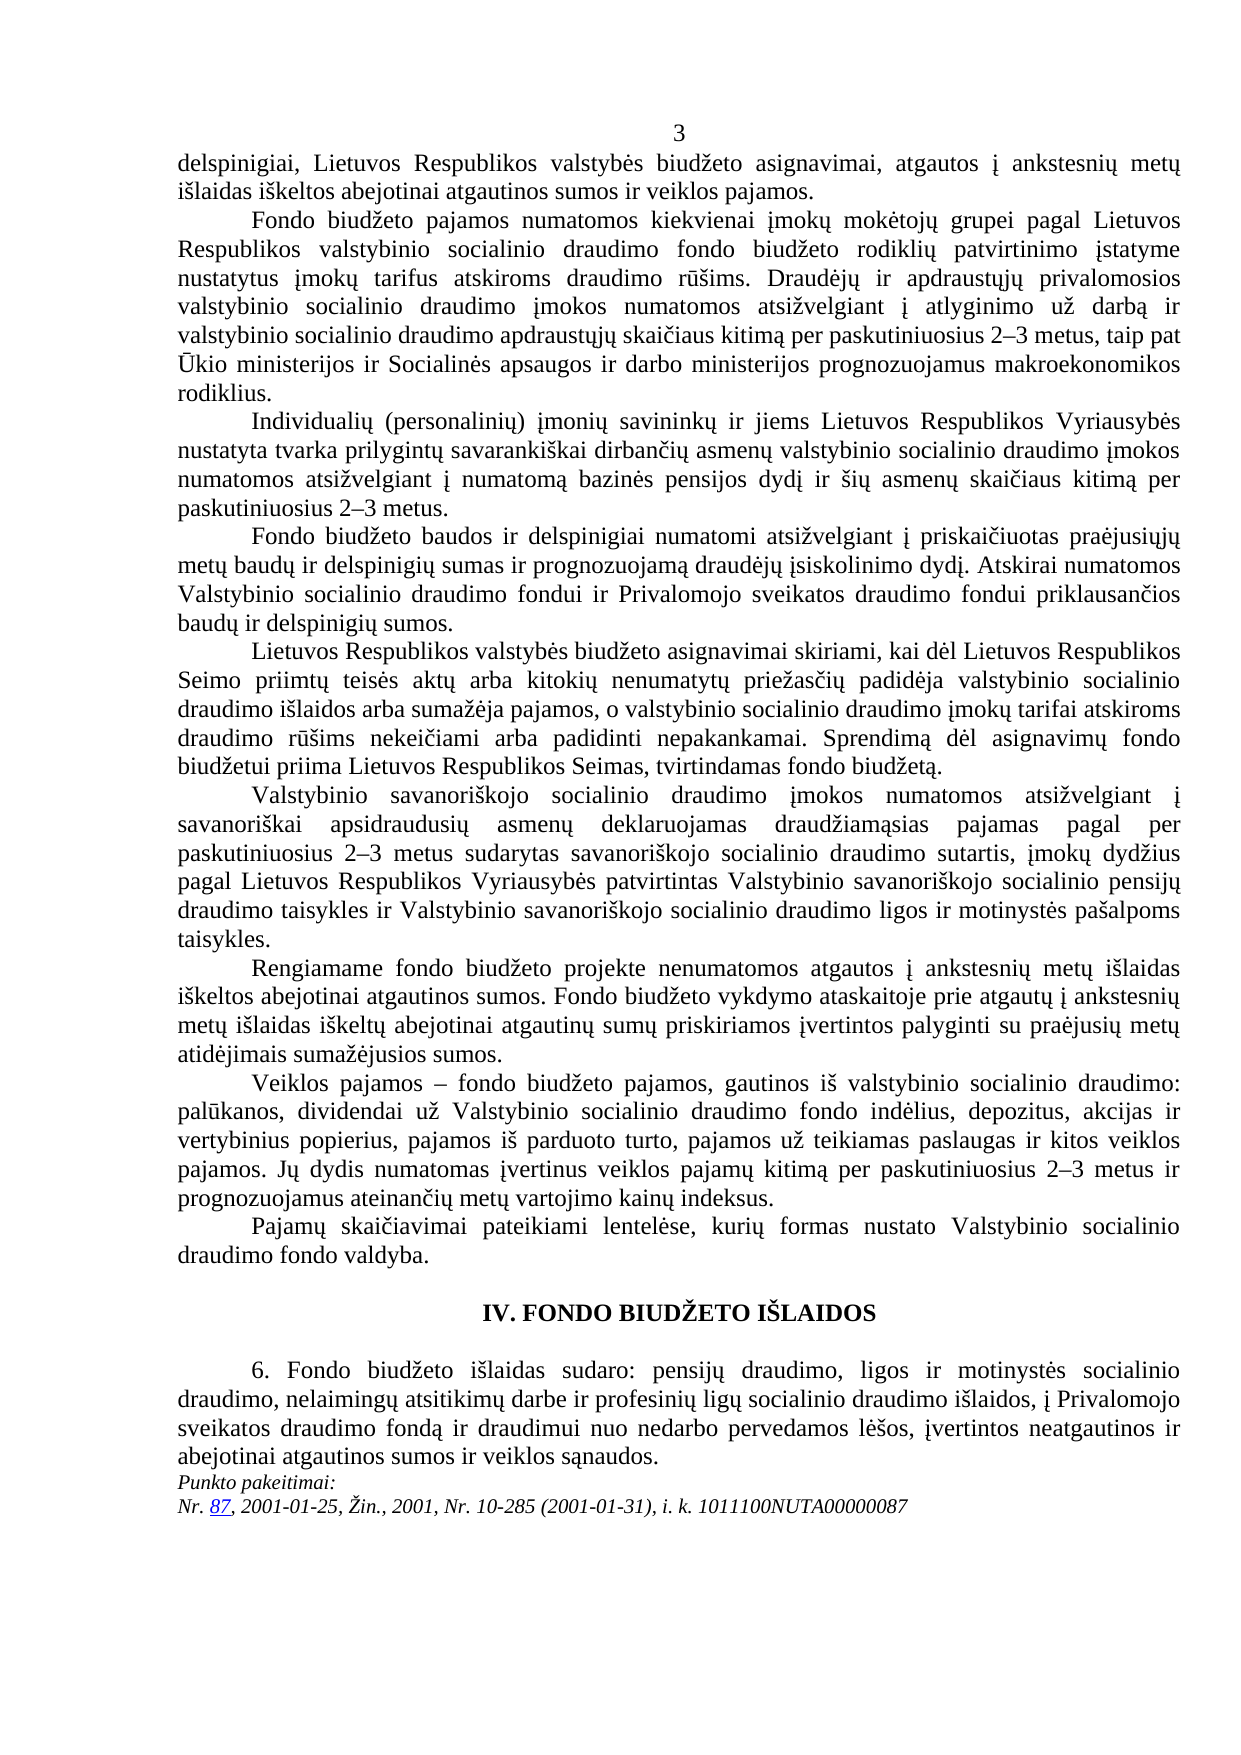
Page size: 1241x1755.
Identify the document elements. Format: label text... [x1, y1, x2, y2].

text Valstybinio savanoriškojo socialinio draudimo įmokos numatomos atsižvelgiant į savanoriškai apsidraudusių asmenų deklaruojamas draudžiamąsias pajamas pagal per paskutiniuosius 2–3 metus sudarytas savanoriškojo socialinio draudimo sutartis, įmokų dydžius pagal Lietuvos Respublikos Vyriausybės patvirtintas Valstybinio savanoriškojo socialinio pensijų draudimo taisykles ir Valstybinio savanoriškojo socialinio draudimo ligos ir motinystės pašalpoms taisykles. [177, 780, 1181, 953]
text Veiklos pajamos – fondo biudžeto pajamos, gautinos iš valstybinio socialinio draudimo: palūkanos, dividendai už Valstybinio socialinio draudimo fondo indėlius, depozitus, akcijas ir vertybinius popierius, pajamos iš parduoto turto, pajamos už teikiamas paslaugas ir kitos veiklos pajamos. Jų dydis numatomas įvertinus veiklos pajamų kitimą per paskutiniuosius 2–3 metus ir prognozuojamus ateinančių metų vartojimo kainų indeksus. [177, 1068, 1181, 1211]
text 6. Fondo biudžeto išlaidas sudaro: pensijų draudimo, ligos ir motinystės socialinio draudimo, nelaimingų atsitikimų darbe ir profesinių ligų socialinio draudimo išlaidos, į Privalomojo sveikatos draudimo fondą ir draudimui nuo nedarbo pervedamos lėšos, įvertintos neatgautinos ir abejotinai atgautinos sumos ir veiklos sąnaudos. [177, 1355, 1181, 1470]
text Fondo biudžeto pajamos numatomos kiekvienai įmokų mokėtojų grupei pagal Lietuvos Respublikos valstybinio socialinio draudimo fondo biudžeto rodiklių patvirtinimo įstatyme nustatytus įmokų tarifus atskiroms draudimo rūšims. Draudėjų ir apdraustųjų privalomosios valstybinio socialinio draudimo įmokos numatomos atsižvelgiant į atlyginimo už darbą ir valstybinio socialinio draudimo apdraustųjų skaičiaus kitimą per paskutiniuosius 2–3 metus, taip pat Ūkio ministerijos ir Socialinės apsaugos ir darbo ministerijos prognozuojamus makroekonomikos rodiklius. [177, 205, 1181, 406]
text Lietuvos Respublikos valstybės biudžeto asignavimai skiriami, kai dėl Lietuvos Respublikos Seimo priimtų teisės aktų arba kitokių nenumatytų priežasčių padidėja valstybinio socialinio draudimo išlaidos arba sumažėja pajamos, o valstybinio socialinio draudimo įmokų tarifai atskiroms draudimo rūšims nekeičiami arba padidinti nepakankamai. Sprendimą dėl asignavimų fondo biudžetui priima Lietuvos Respublikos Seimas, tvirtindamas fondo biudžetą. [177, 636, 1181, 780]
text Pajamų skaičiavimai pateikiami lentelėse, kurių formas nustato Valstybinio socialinio draudimo fondo valdyba. [177, 1211, 1181, 1269]
text delspinigiai, Lietuvos Respublikos valstybės biudžeto asignavimai, atgautos į ankstesnių metų išlaidas iškeltos abejotinai atgautinos sumos ir veiklos pajamos. [177, 148, 1181, 205]
text Individualių (personalinių) įmonių savininkų ir jiems Lietuvos Respublikos Vyriausybės nustatyta tvarka prilygintų savarankiškai dirbančių asmenų valstybinio socialinio draudimo įmokos numatomos atsižvelgiant į numatomą bazinės pensijos dydį ir šių asmenų skaičiaus kitimą per paskutiniuosius 2–3 metus. [177, 406, 1181, 521]
text Punkto pakeitimai: [177, 1470, 1181, 1494]
text IV. FONDO BIUDŽETO IŠLAIDOS [177, 1298, 1181, 1326]
text Nr. 87, 2001-01-25, Žin., 2001, Nr. 10-285 (2001-01-31), i. k. 1011100NUTA00000087 [177, 1494, 1181, 1518]
text Rengiamame fondo biudžeto projekte nenumatomos atgautos į ankstesnių metų išlaidas iškeltos abejotinai atgautinos sumos. Fondo biudžeto vykdymo ataskaitoje prie atgautų į ankstesnių metų išlaidas iškeltų abejotinai atgautinų sumų priskiriamos įvertintos palyginti su praėjusių metų atidėjimais sumažėjusios sumos. [177, 953, 1181, 1068]
text Fondo biudžeto baudos ir delspinigiai numatomi atsižvelgiant į priskaičiuotas praėjusiųjų metų baudų ir delspinigių sumas ir prognozuojamą draudėjų įsiskolinimo dydį. Atskirai numatomos Valstybinio socialinio draudimo fondui ir Privalomojo sveikatos draudimo fondui priklausančios baudų ir delspinigių sumos. [177, 521, 1181, 636]
